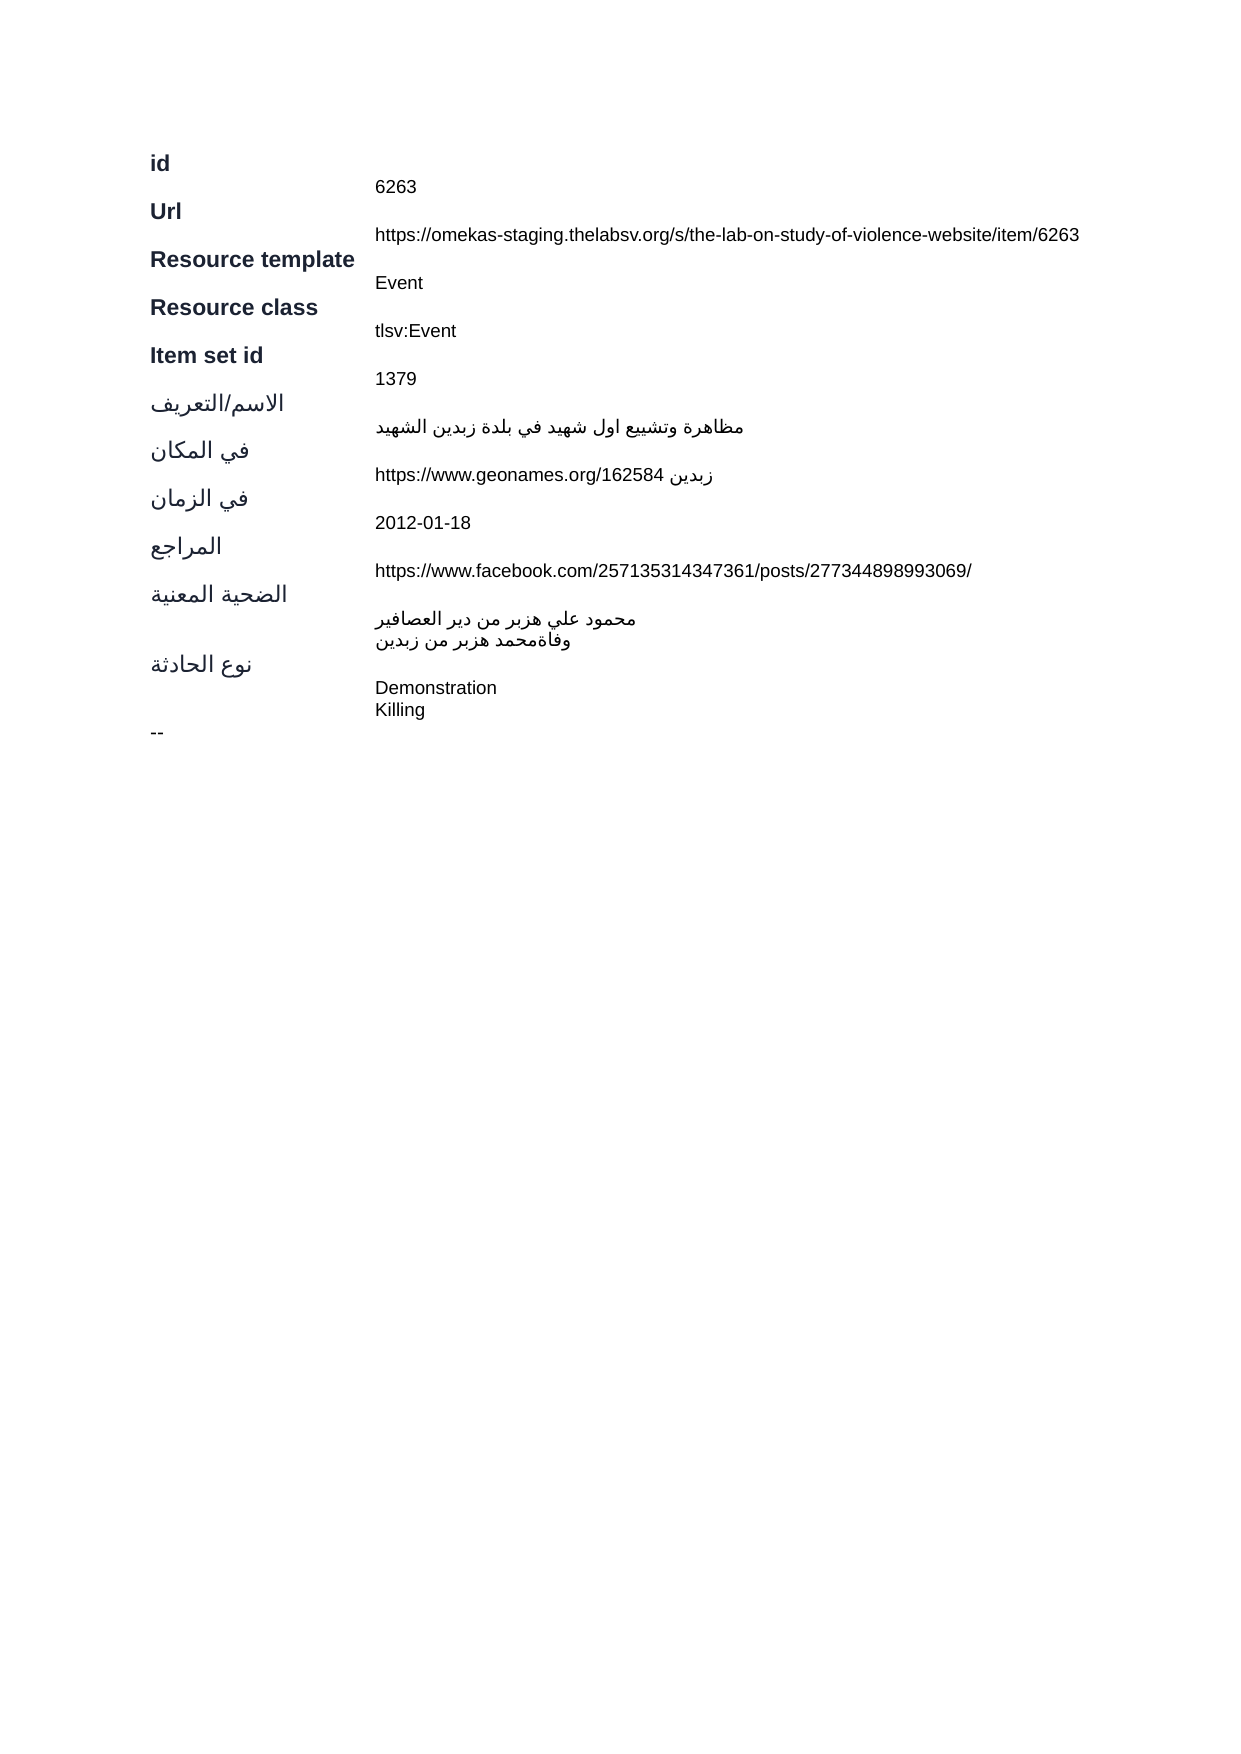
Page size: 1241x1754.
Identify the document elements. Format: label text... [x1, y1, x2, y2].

text id [150, 150, 1090, 176]
text Event [375, 272, 1090, 294]
text https://omekas-staging.thelabsv.org/s/the-lab-on-study-of-violence-website/item/6263 [375, 224, 1090, 246]
text وفاةمحمد هزبر من زبدين [375, 629, 1090, 651]
text 1379 [375, 368, 1090, 389]
text في الزمان [150, 485, 1090, 512]
text Demonstration [375, 677, 1090, 699]
text Url [150, 198, 1090, 224]
text https://www.geonames.org/162584 زبدين [375, 464, 1090, 485]
text مظاهرة وتشييع اول شهيد في بلدة زبدين الشهيد [375, 416, 1090, 437]
text Resource template [150, 246, 1090, 272]
text الضحية المعنية [150, 581, 1090, 608]
text 6263 [375, 176, 1090, 198]
text في المكان [150, 437, 1090, 464]
text Resource class [150, 294, 1090, 320]
text Item set id [150, 342, 1090, 368]
text 2012-01-18 [375, 512, 1090, 533]
text https://www.facebook.com/257135314347361/posts/277344898993069/ [375, 560, 1090, 581]
text المراجع [150, 533, 1090, 560]
text محمود علي هزبر من دير العصافير [375, 608, 1090, 629]
text -- [150, 720, 1090, 744]
text نوع الحادثة [150, 651, 1090, 677]
text الاسم/التعريف [150, 389, 1090, 416]
text Killing [375, 699, 1090, 720]
text tlsv:Event [375, 320, 1090, 342]
